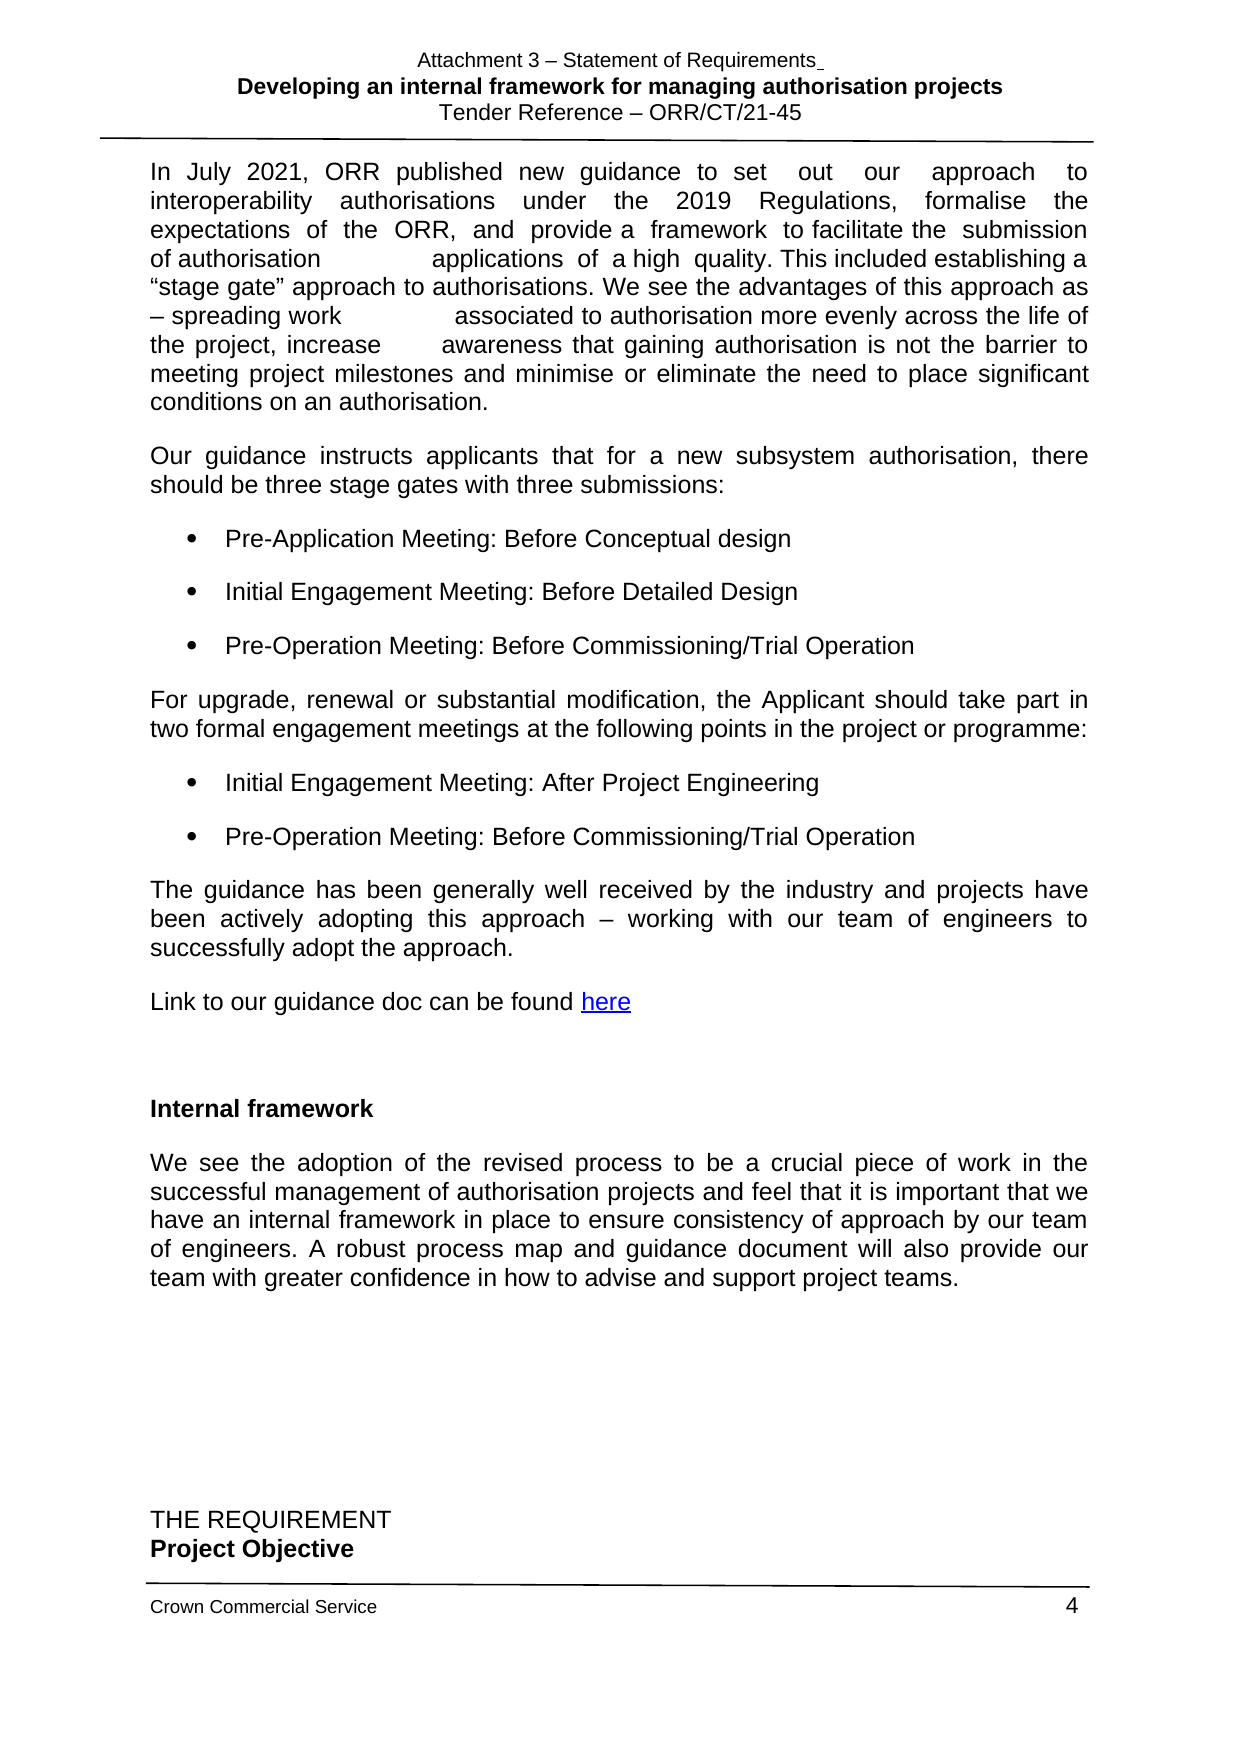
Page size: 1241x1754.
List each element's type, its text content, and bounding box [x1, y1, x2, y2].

text The guidance has been generally well received by the industry and projects have been actively adopting this approach – working with our team of engineers to successfully adopt the approach. [150, 875, 1090, 962]
text In July 2021, ORR published new guidance to set out our approach to interoperability authorisations under the 2019 Regulations, formalise the expectations of the ORR, and provide a framework to facilitate the submission of authorisation applications of a high quality. This included establishing a “stage gate” approach to authorisations. We see the advantages of this approach as – spreading work associated to authorisation more evenly across the life of the project, increase awareness that gaining authorisation is not the barrier to meeting project milestones and minimise or eliminate the need to place significant conditions on an authorisation. [150, 157, 1090, 416]
subtitle THE REQUIREMENT [150, 1505, 1090, 1534]
list Initial Engagement Meeting: After Project Engineering [187, 768, 1090, 796]
text Our guidance instructs applicants that for a new subsystem authorisation, there should be three stage gates with three submissions: [150, 441, 1090, 498]
text Link to our guidance doc can be found here [150, 987, 1090, 1015]
list Initial Engagement Meeting: Before Detailed Design [187, 577, 1090, 606]
list Pre-Operation Meeting: Before Commissioning/Trial Operation [187, 821, 1090, 850]
list Pre-Operation Meeting: Before Commissioning/Trial Operation [187, 631, 1090, 660]
list Pre-Application Meeting: Before Conceptual design [187, 523, 1090, 552]
text Internal framework [150, 1094, 1090, 1123]
text For upgrade, renewal or substantial modification, the Applicant should take part in two formal engagement meetings at the following points in the project or programme: [150, 685, 1090, 743]
text We see the adoption of the revised process to be a crucial piece of work in the successful management of authorisation projects and feel that it is important that we have an internal framework in place to ensure consistency of approach by our team of engineers. A robust process map and guidance document will also provide our team with greater confidence in how to advise and support project teams. [150, 1148, 1090, 1292]
text Project Objective [150, 1534, 1090, 1563]
